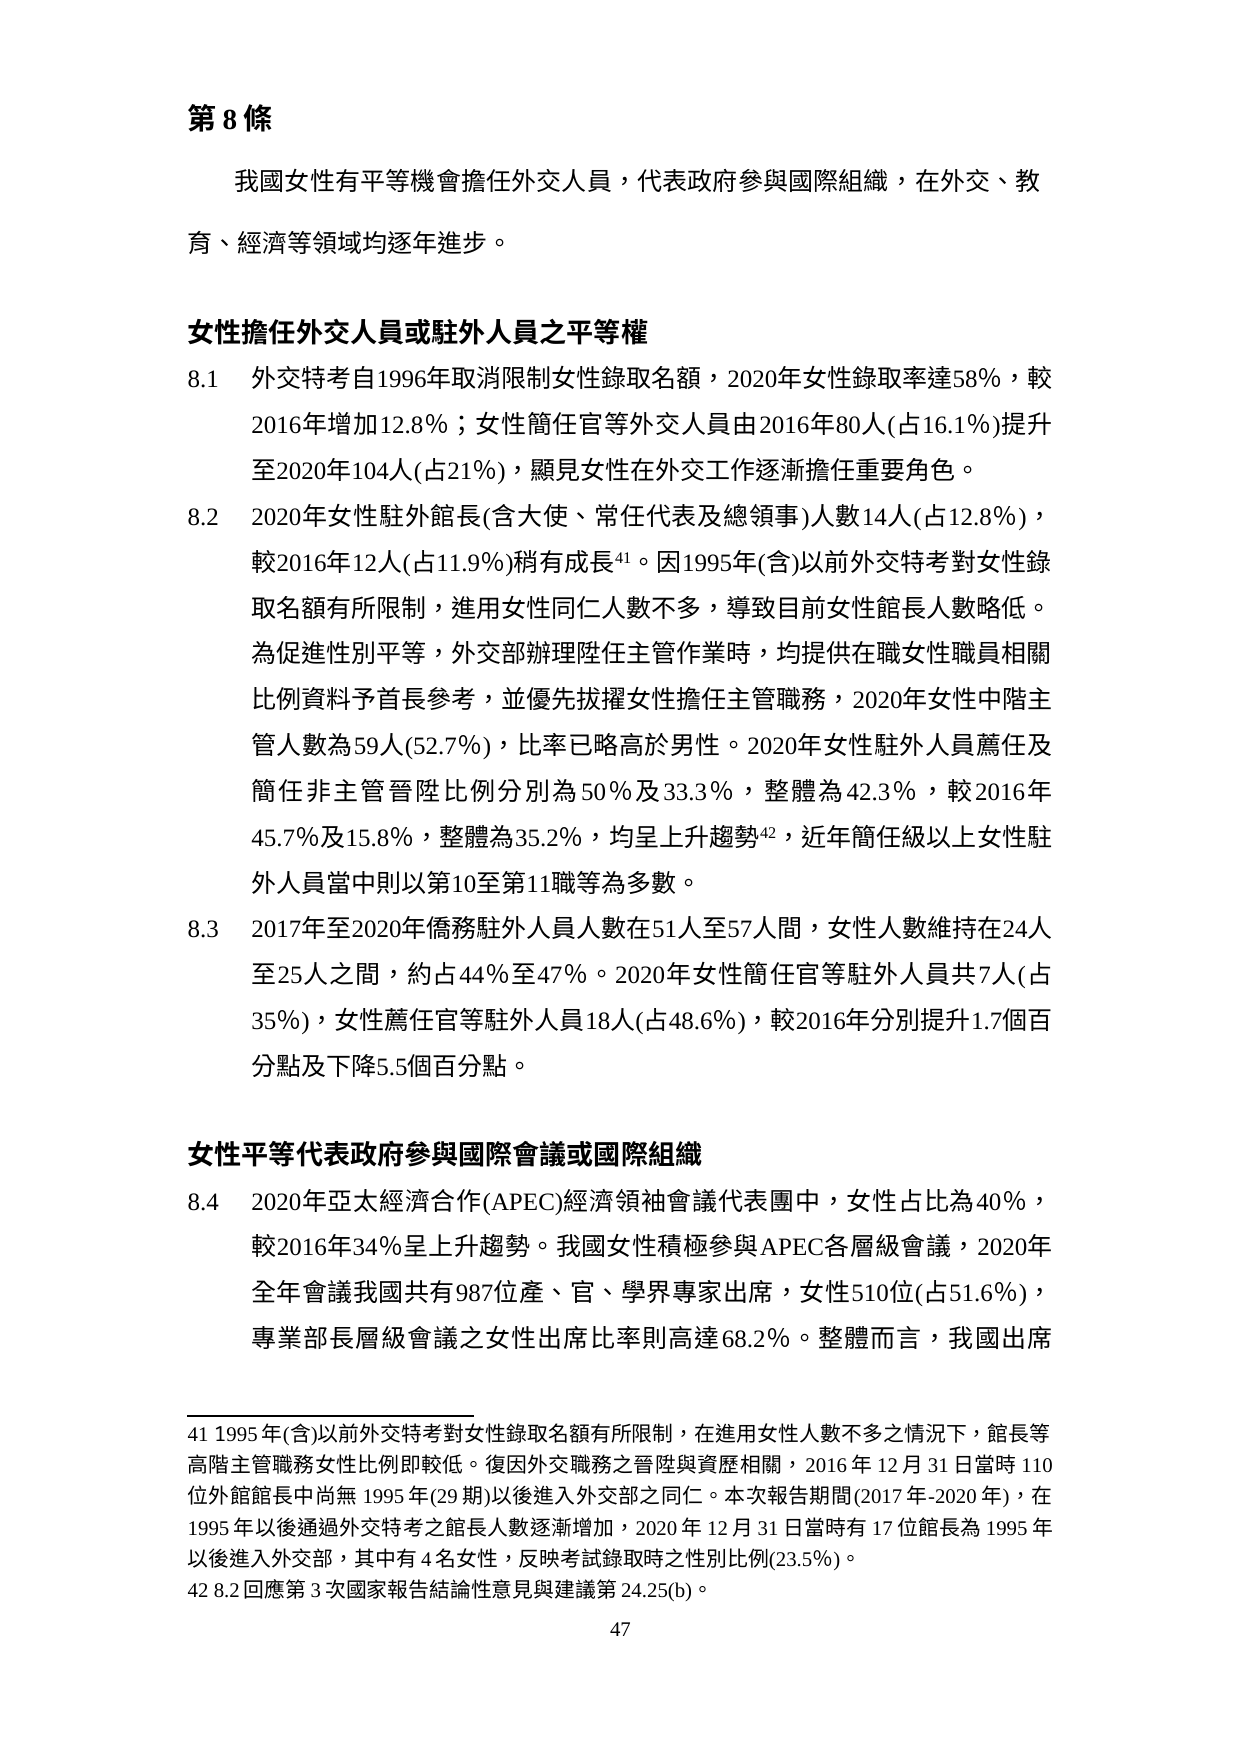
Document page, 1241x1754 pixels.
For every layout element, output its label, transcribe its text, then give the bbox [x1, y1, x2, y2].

subtitle 女性平等代表政府參與國際會議或國際組織 [187, 1111, 1053, 1173]
list 2020年女性駐外館長(含大使、常任代表及總領事)人數14人(占12.8％)，較2016年12人(占11.9％)稍有成長。因1995年(含)以前外交特考對女性錄取名額有所限制，進用女性同仁人數不多，導致目前女性館長人數略低。為促進性別平等，外交部辦理陞任主管作業時，均提供在職女性職員相關比例資料予首長參考，並優先拔擢女性擔任主管職務，2020年女性中階主管人數為59人(52.7％)，比率已略高於男性。2020年女性駐外人員薦任及簡任非主管晉陞比例分別為50％及33.3％，整體為42.3％，較2016年45.7％及15.8％，整體為35.2％，均呈上升趨勢，近年簡任級以上女性駐外人員當中則以第10至第11職等為多數。 [187, 489, 1053, 901]
list 2017年至2020年僑務駐外人員人數在51人至57人間，女性人數維持在24人至25人之間，約占44％至47％。2020年女性簡任官等駐外人員共7人(占35％)，女性薦任官等駐外人員18人(占48.6％)，較2016年分別提升1.7個百分點及下降5.5個百分點。 [187, 901, 1053, 1084]
list 1995年(含)以前外交特考對女性錄取名額有所限制，在進用女性人數不多之情況下，館長等高階主管職務女性比例即較低。復因外交職務之晉陞與資歷相關，2016年12月31日當時110位外館館長中尚無1995年(29期)以後進入外交部之同仁。本次報告期間(2017年-2020年)，在1995年以後通過外交特考之館長人數逐漸增加，2020年12月31日當時有17位館長為1995年以後進入外交部，其中有4名女性，反映考試錄取時之性別比例(23.5％)。 [187, 1416, 1053, 1573]
list 8.2回應第3次國家報告結論性意見與建議第24.25(b)。 [187, 1573, 1053, 1604]
text 我國女性有平等機會擔任外交人員，代表政府參與國際組織，在外交、教育、經濟等領域均逐年進步。 [187, 137, 1042, 262]
subtitle 第8條 [187, 75, 1053, 137]
list 2020年亞太經濟合作(APEC)經濟領袖會議代表團中，女性占比為40％，較2016年34％呈上升趨勢。我國女性積極參與APEC各層級會議，2020年全年會議我國共有987位產、官、學界專家出席，女性510位(占51.6％)，專業部長層級會議之女性出席比率則高達68.2％。整體而言，我國出席APEC會議之女性比率略高於男性，且相較於2017年女性出席比率48％呈上升趨勢。我國2020年於APEC各次級論壇擔任重要職務之女性有3位(占21.4％)，較2017年之2位女性增加1位，包括「農業技術合作工作小組」(ATCWG)主席、「運輸工作小組」(TPTWG)之「海運專家小組」(MEG)副主席，以及「人力資源發展工作小組」(HRDWG)之「能力建構網路」(CBN)分組副協調人。至我國女性代表政府參與國際組織或擔任職務者包括：「世界動物衛生組織」(OIE)常任代表、「亞洲太平洋地區糧食及肥料技術中心」(FFTC)主任、「國際種子檢查協會」(ISTA)水分委員會委員、網際網路網域名稱及位址指配機構(ICANN)之「國家碼支援組織」(CCNSO)亞太區理事會成員、「歐洲復興開發銀行」(EBRD)借調資深顧問、「亞洲開發銀行」(ADB)借調專家、「艾格蒙聯盟」(EG)借調資深研究員等。於2017至2020年，我國計有3位女性出任WTO民用航空器協定委員會、服務貿易理事會規則工作小組及與貿易有關之投資措施委員會之主席職務共計6次。另計有3位我國籍女性擔任WTO退休金管理委員會及外部審計選任小組之重要成員職務共計5次。 [187, 1173, 1053, 1357]
subtitle 女性擔任外交人員或駐外人員之平等權 [187, 289, 1053, 351]
list 外交特考自1996年取消限制女性錄取名額，2020年女性錄取率達58％，較2016年增加12.8％；女性簡任官等外交人員由2016年80人(占16.1％)提升至2020年104人(占21％)，顯見女性在外交工作逐漸擔任重要角色。 [187, 351, 1053, 489]
